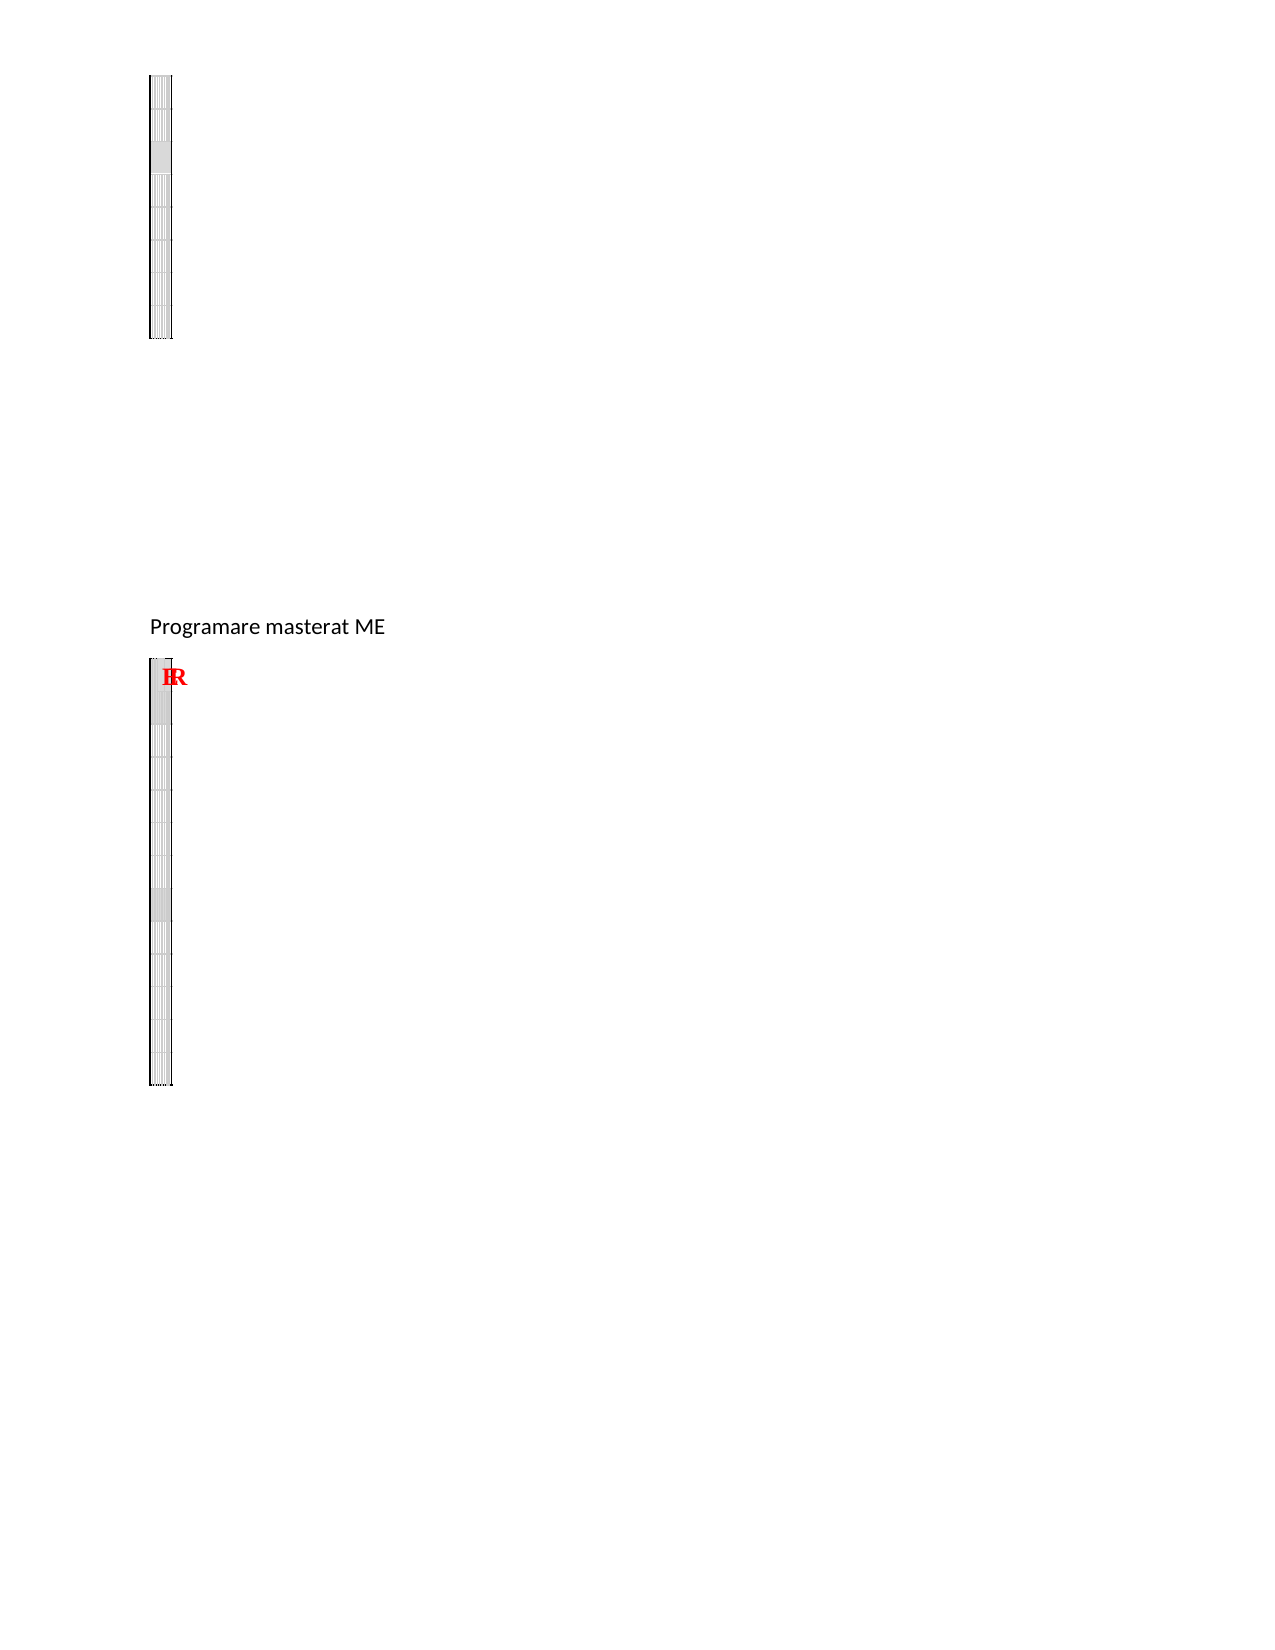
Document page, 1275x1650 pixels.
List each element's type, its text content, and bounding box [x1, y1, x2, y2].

text Programare masterat ME [150, 612, 1125, 640]
table_cell [151, 142, 171, 173]
